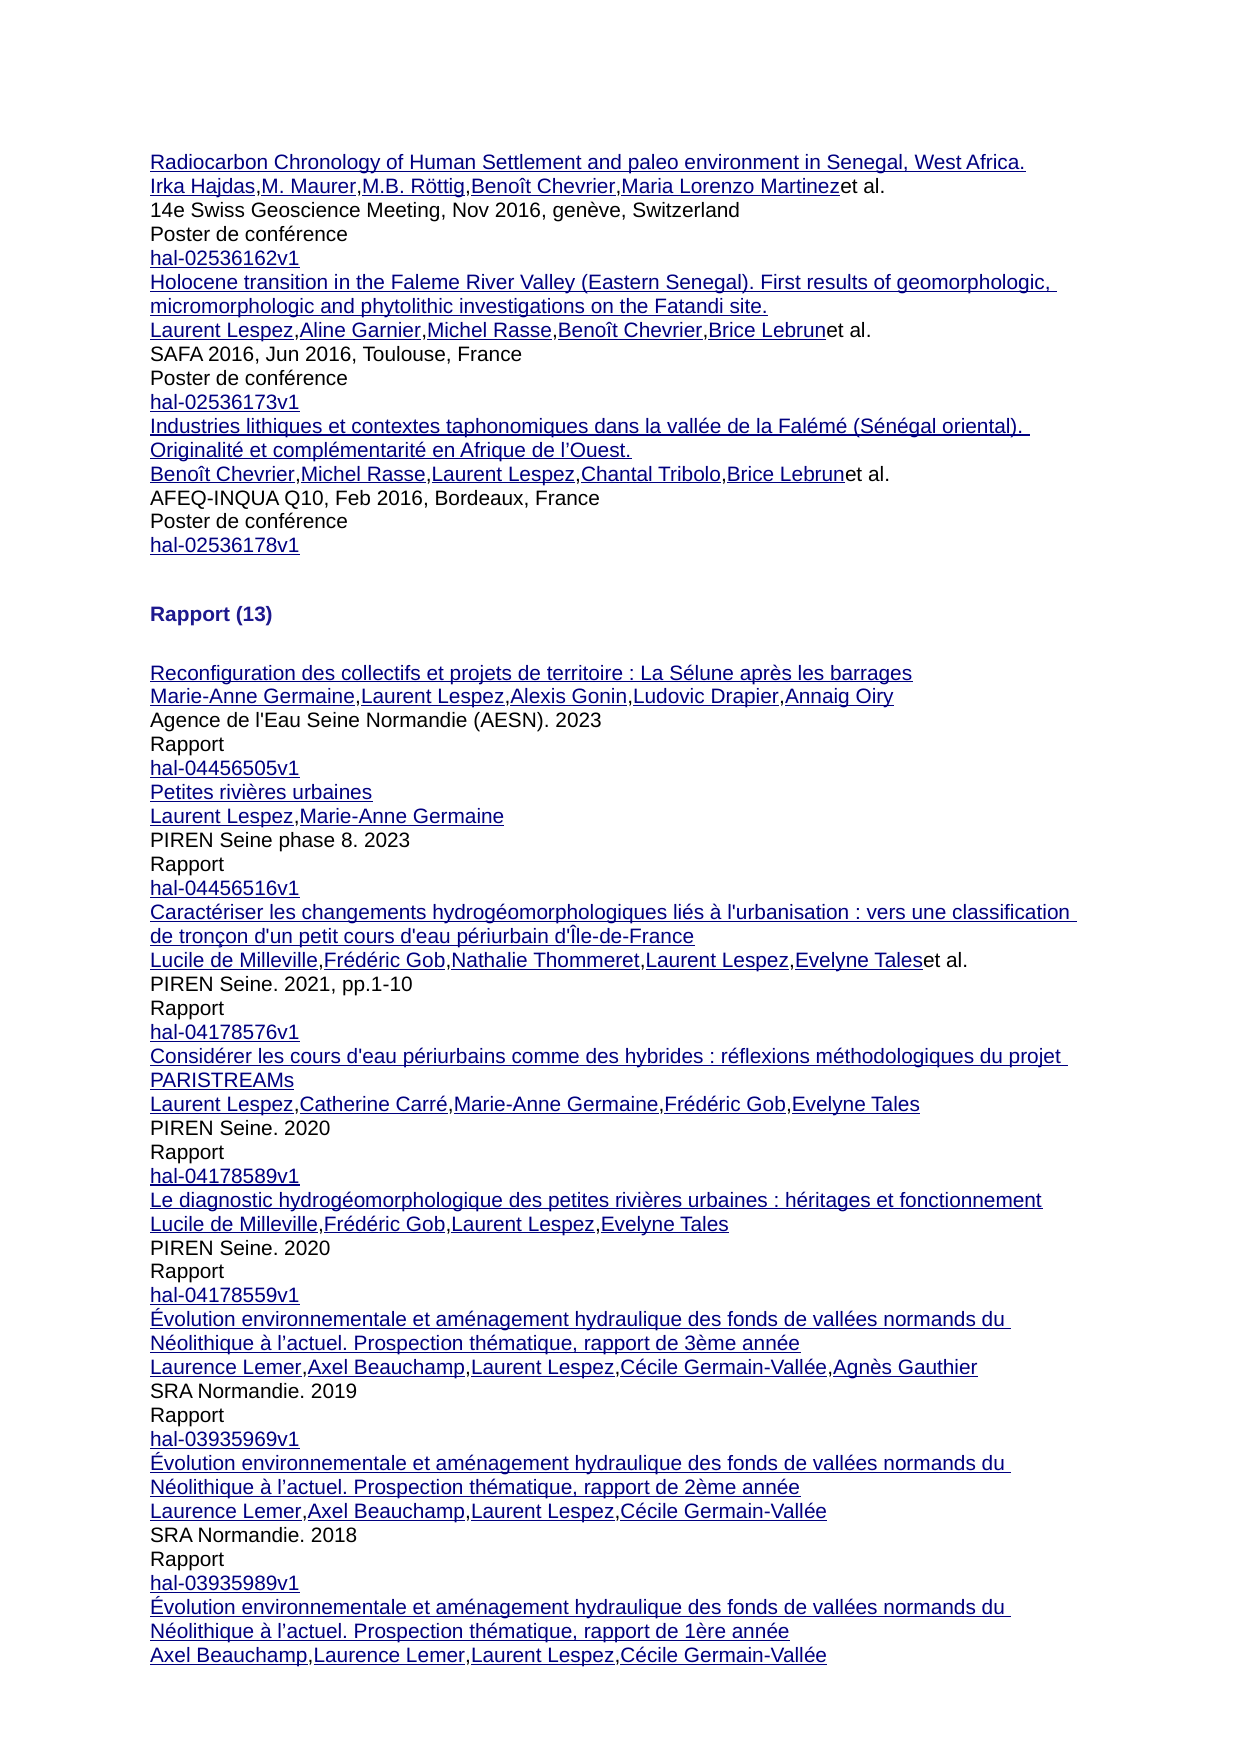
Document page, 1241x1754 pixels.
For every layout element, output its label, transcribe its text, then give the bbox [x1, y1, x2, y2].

subtitle Rapport (13) [150, 602, 1090, 626]
table_cell Caractériser les changements hydrogéomorphologiques liés à l'urbanisation : vers une classification de tronçon d'un petit cours d'eau périurbain d'Île-de-France Lucile de Milleville,Frédéric Gob,Nathalie Thommeret,Laurent Lespez,Evelyne Taleset al. PIREN Seine. 2021, pp.1-10 Rapport hal-04178576v1 [150, 900, 1090, 1044]
table_cell Le diagnostic hydrogéomorphologique des petites rivières urbaines : héritages et fonctionnement Lucile de Milleville,Frédéric Gob,Laurent Lespez,Evelyne Tales PIREN Seine. 2020 Rapport hal-04178559v1 [150, 1188, 1090, 1307]
table_cell Petites rivières urbaines Laurent Lespez,Marie-Anne Germaine PIREN Seine phase 8. 2023 Rapport hal-04456516v1 [150, 780, 1090, 900]
table_cell Évolution environnementale et aménagement hydraulique des fonds de vallées normands du Néolithique à l’actuel. Prospection thématique, rapport de 1ère année Axel Beauchamp,Laurence Lemer,Laurent Lespez,Cécile Germain-Vallée [150, 1595, 1090, 1667]
table_header Reconfiguration des collectifs et projets de territoire : La Sélune après les barrages Marie-Anne Germaine,Laurent Lespez,Alexis Gonin,Ludovic Drapier,Annaig Oiry Agence de l'Eau Seine Normandie (AESN). 2023 Rapport hal-04456505v1 [150, 660, 1090, 780]
table_cell Considérer les cours d'eau périurbains comme des hybrides : réflexions méthodologiques du projet PARISTREAMs Laurent Lespez,Catherine Carré,Marie-Anne Germaine,Frédéric Gob,Evelyne Tales PIREN Seine. 2020 Rapport hal-04178589v1 [150, 1044, 1090, 1187]
table_cell Holocene transition in the Faleme River Valley (Eastern Senegal). First results of geomorphologic, micromorphologic and phytolithic investigations on the Fatandi site. Laurent Lespez,Aline Garnier,Michel Rasse,Benoît Chevrier,Brice Lebrunet al. SAFA 2016, Jun 2016, Toulouse, France Poster de conférence hal-02536173v1 [150, 270, 1090, 413]
table_cell Industries lithiques et contextes taphonomiques dans la vallée de la Falémé (Sénégal oriental). Originalité et complémentarité en Afrique de l’Ouest. Benoît Chevrier,Michel Rasse,Laurent Lespez,Chantal Tribolo,Brice Lebrunet al. AFEQ-INQUA Q10, Feb 2016, Bordeaux, France Poster de conférence hal-02536178v1 [150, 414, 1090, 557]
table_cell Évolution environnementale et aménagement hydraulique des fonds de vallées normands du Néolithique à l’actuel. Prospection thématique, rapport de 2ème année Laurence Lemer,Axel Beauchamp,Laurent Lespez,Cécile Germain-Vallée SRA Normandie. 2018 Rapport hal-03935989v1 [150, 1451, 1090, 1595]
table_cell Radiocarbon Chronology of Human Settlement and paleo environment in Senegal, West Africa. Irka Hajdas,M. Maurer,M.B. Röttig,Benoît Chevrier,Maria Lorenzo Martinezet al. 14e Swiss Geoscience Meeting, Nov 2016, genève, Switzerland Poster de conférence hal-02536162v1 [150, 150, 1090, 270]
table_cell Évolution environnementale et aménagement hydraulique des fonds de vallées normands du Néolithique à l’actuel. Prospection thématique, rapport de 3ème année Laurence Lemer,Axel Beauchamp,Laurent Lespez,Cécile Germain-Vallée,Agnès Gauthier SRA Normandie. 2019 Rapport hal-03935969v1 [150, 1307, 1090, 1451]
